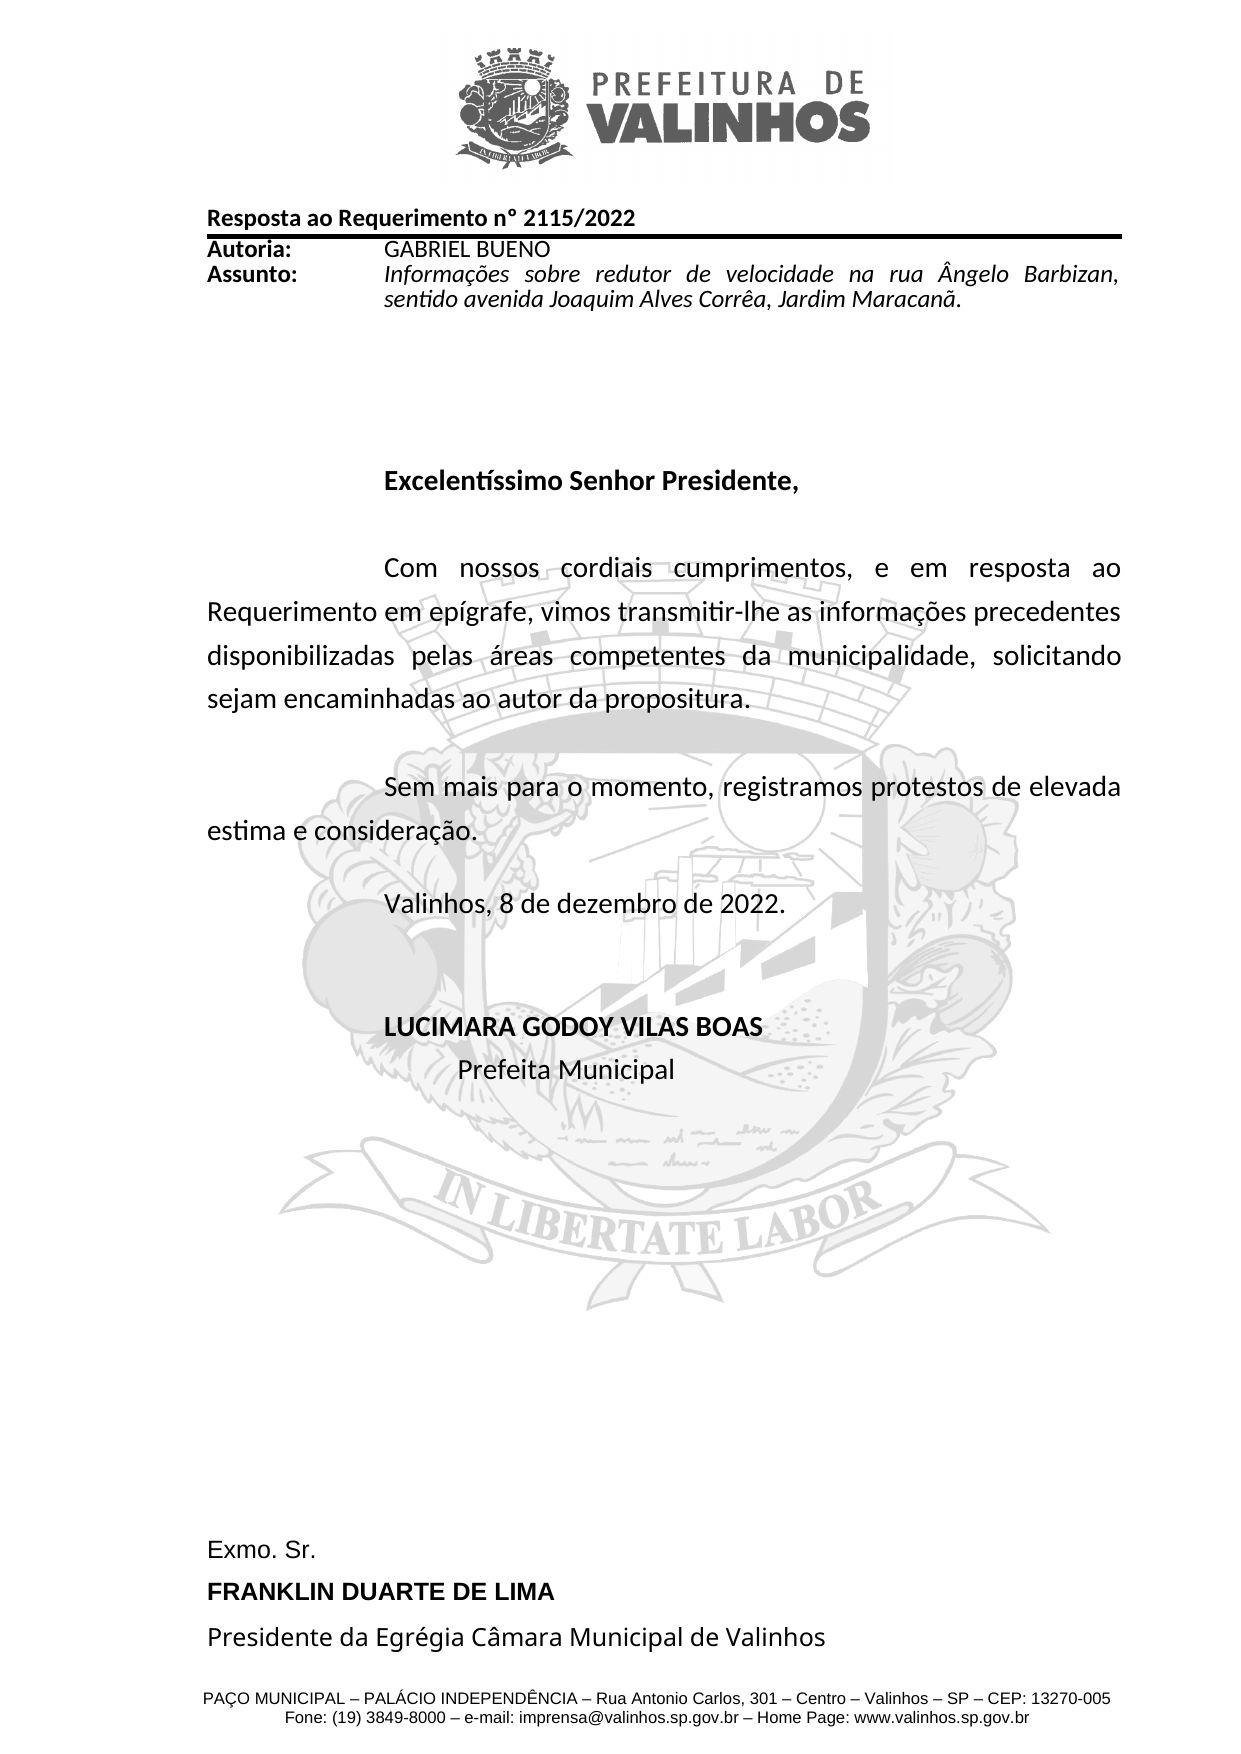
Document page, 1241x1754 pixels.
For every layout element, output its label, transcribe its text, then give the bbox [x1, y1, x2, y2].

text Excelentíssimo Senhor Presidente, [207, 468, 1122, 497]
text Prefeita Municipal [207, 1058, 235, 1087]
picture [1090, 609, 1094, 619]
text Valinhos, 8 de dezembro de 2022. [1094, 891, 1122, 920]
picture [235, 518, 1094, 1355]
text Sem mais para o momento, registramos protestos de elevada estima e consideração. [1094, 774, 1122, 847]
text Prefeita Municipal [1094, 1058, 1122, 1087]
text Valinhos, 8 de dezembro de 2022. [207, 891, 235, 920]
text Sem mais para o momento, registramos protestos de elevada estima e consideração. [207, 774, 235, 847]
text LUCIMARA GODOY VILAS BOAS [207, 1014, 235, 1043]
picture [438, 29, 891, 185]
text LUCIMARA GODOY VILAS BOAS [1094, 1014, 1122, 1043]
